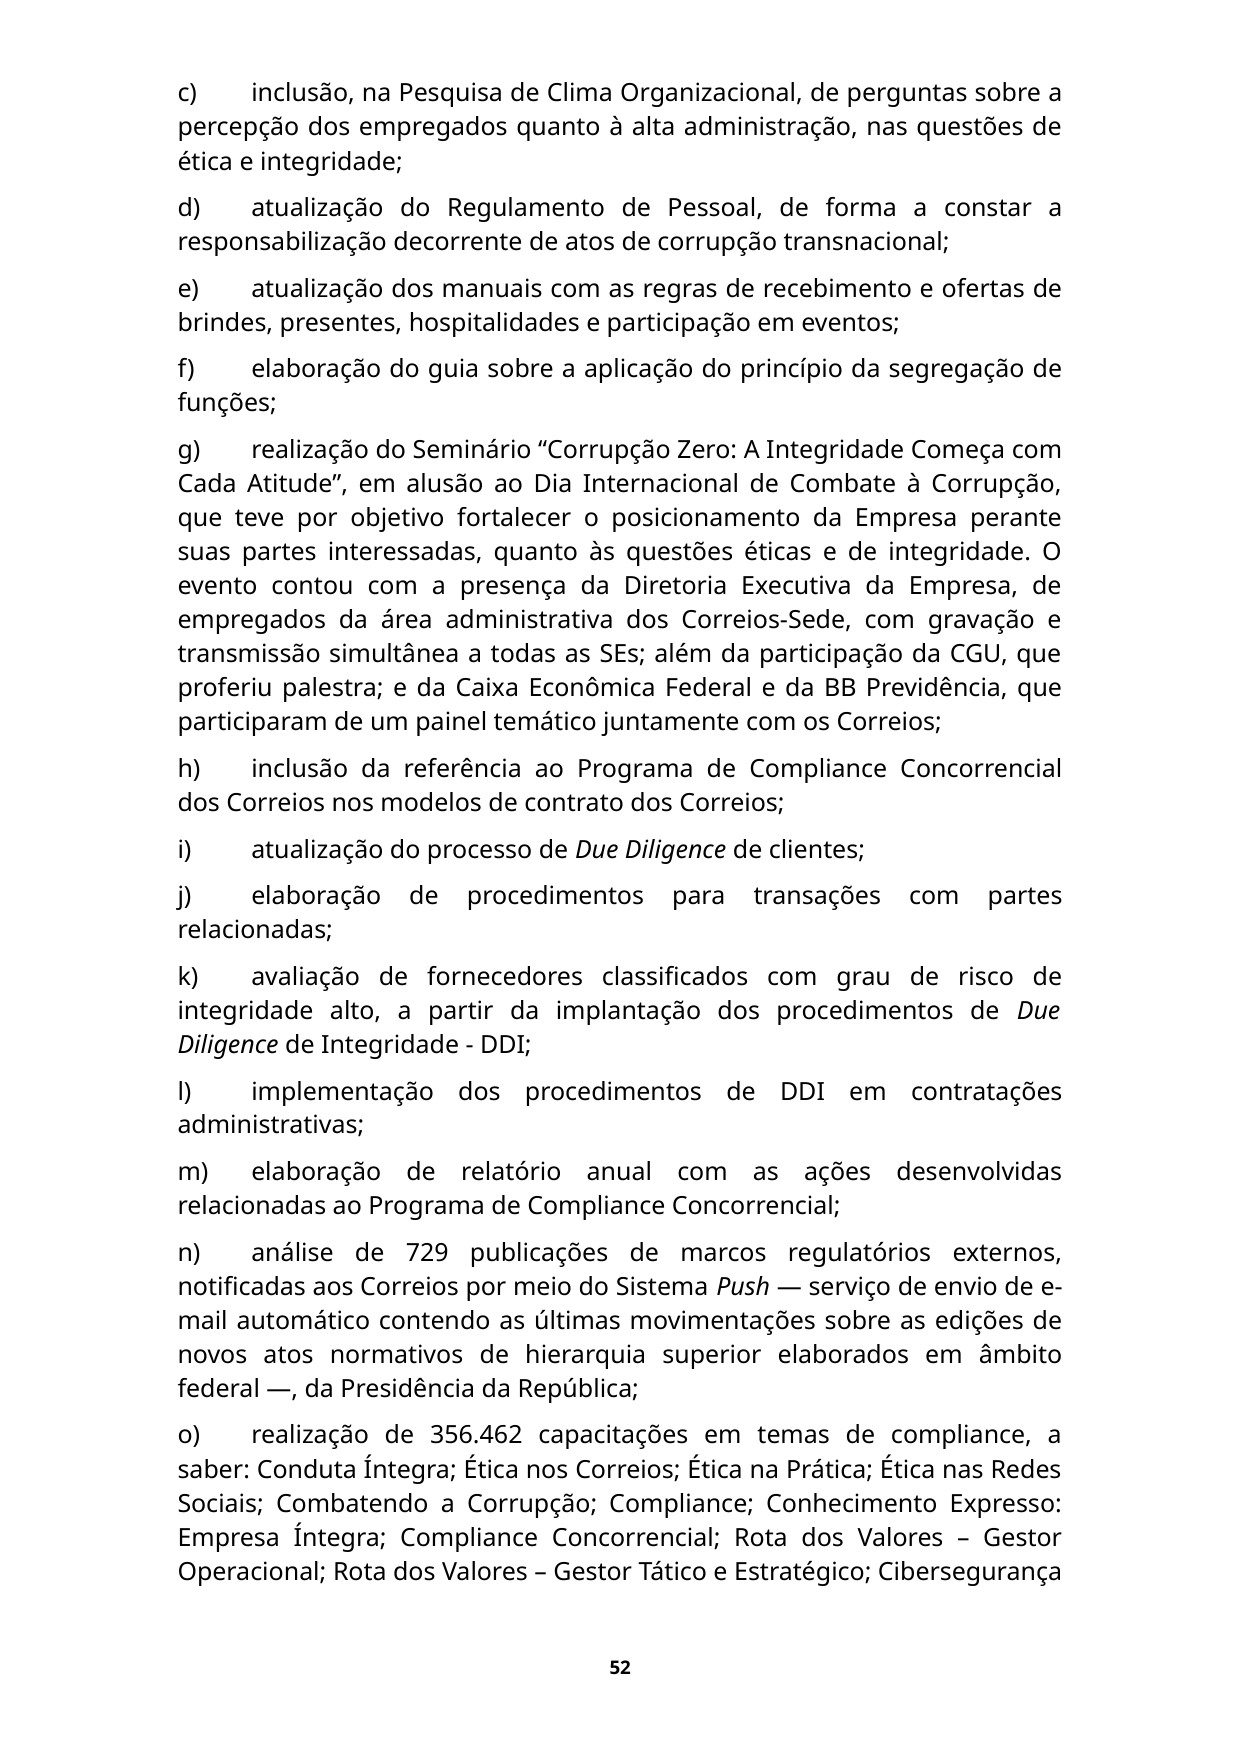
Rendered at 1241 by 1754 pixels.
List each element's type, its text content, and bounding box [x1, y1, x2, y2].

list realização de 356.462 capacitações em temas de compliance, a saber: Conduta Íntegra; Ética nos Correios; Ética na Prática; Ética nas Redes Sociais; Combatendo a Corrupção; Compliance; Conhecimento Expresso: Empresa Íntegra; Compliance Concorrencial; Rota dos Valores – Gestor Operacional; Rota dos Valores – Gestor Tático e Estratégico; Cibersegurança [177, 1417, 1063, 1587]
list realização do Seminário “Corrupção Zero: A Integridade Começa com Cada Atitude”, em alusão ao Dia Internacional de Combate à Corrupção, que teve por objetivo fortalecer o posicionamento da Empresa perante suas partes interessadas, quanto às questões éticas e de integridade. O evento contou com a presença da Diretoria Executiva da Empresa, de empregados da área administrativa dos Correios-Sede, com gravação e transmissão simultânea a todas as SEs; além da participação da CGU, que proferiu palestra; e da Caixa Econômica Federal e da BB Previdência, que participaram de um painel temático juntamente com os Correios; [177, 432, 1063, 738]
list avaliação de fornecedores classificados com grau de risco de integridade alto, a partir da implantação dos procedimentos de Due Diligence de Integridade - DDI; [177, 958, 1063, 1061]
list implementação dos procedimentos de DDI em contratações administrativas; [177, 1073, 1063, 1141]
list atualização do Regulamento de Pessoal, de forma a constar a responsabilização decorrente de atos de corrupção transnacional; [177, 190, 1063, 258]
list elaboração do guia sobre a aplicação do princípio da segregação de funções; [177, 351, 1063, 419]
list elaboração de procedimentos para transações com partes relacionadas; [177, 878, 1063, 946]
list elaboração de relatório anual com as ações desenvolvidas relacionadas ao Programa de Compliance Concorrencial; [177, 1154, 1063, 1222]
list análise de 729 publicações de marcos regulatórios externos, notificadas aos Correios por meio do Sistema Push — serviço de envio de e-mail automático contendo as últimas movimentações sobre as edições de novos atos normativos de hierarquia superior elaborados em âmbito federal —, da Presidência da República; [177, 1234, 1063, 1405]
list inclusão da referência ao Programa de Compliance Concorrencial dos Correios nos modelos de contrato dos Correios; [177, 751, 1063, 819]
list atualização dos manuais com as regras de recebimento e ofertas de brindes, presentes, hospitalidades e participação em eventos; [177, 270, 1063, 338]
list inclusão, na Pesquisa de Clima Organizacional, de perguntas sobre a percepção dos empregados quanto à alta administração, nas questões de ética e integridade; [177, 75, 1063, 177]
list atualização do processo de Due Diligence de clientes; [177, 831, 1063, 865]
